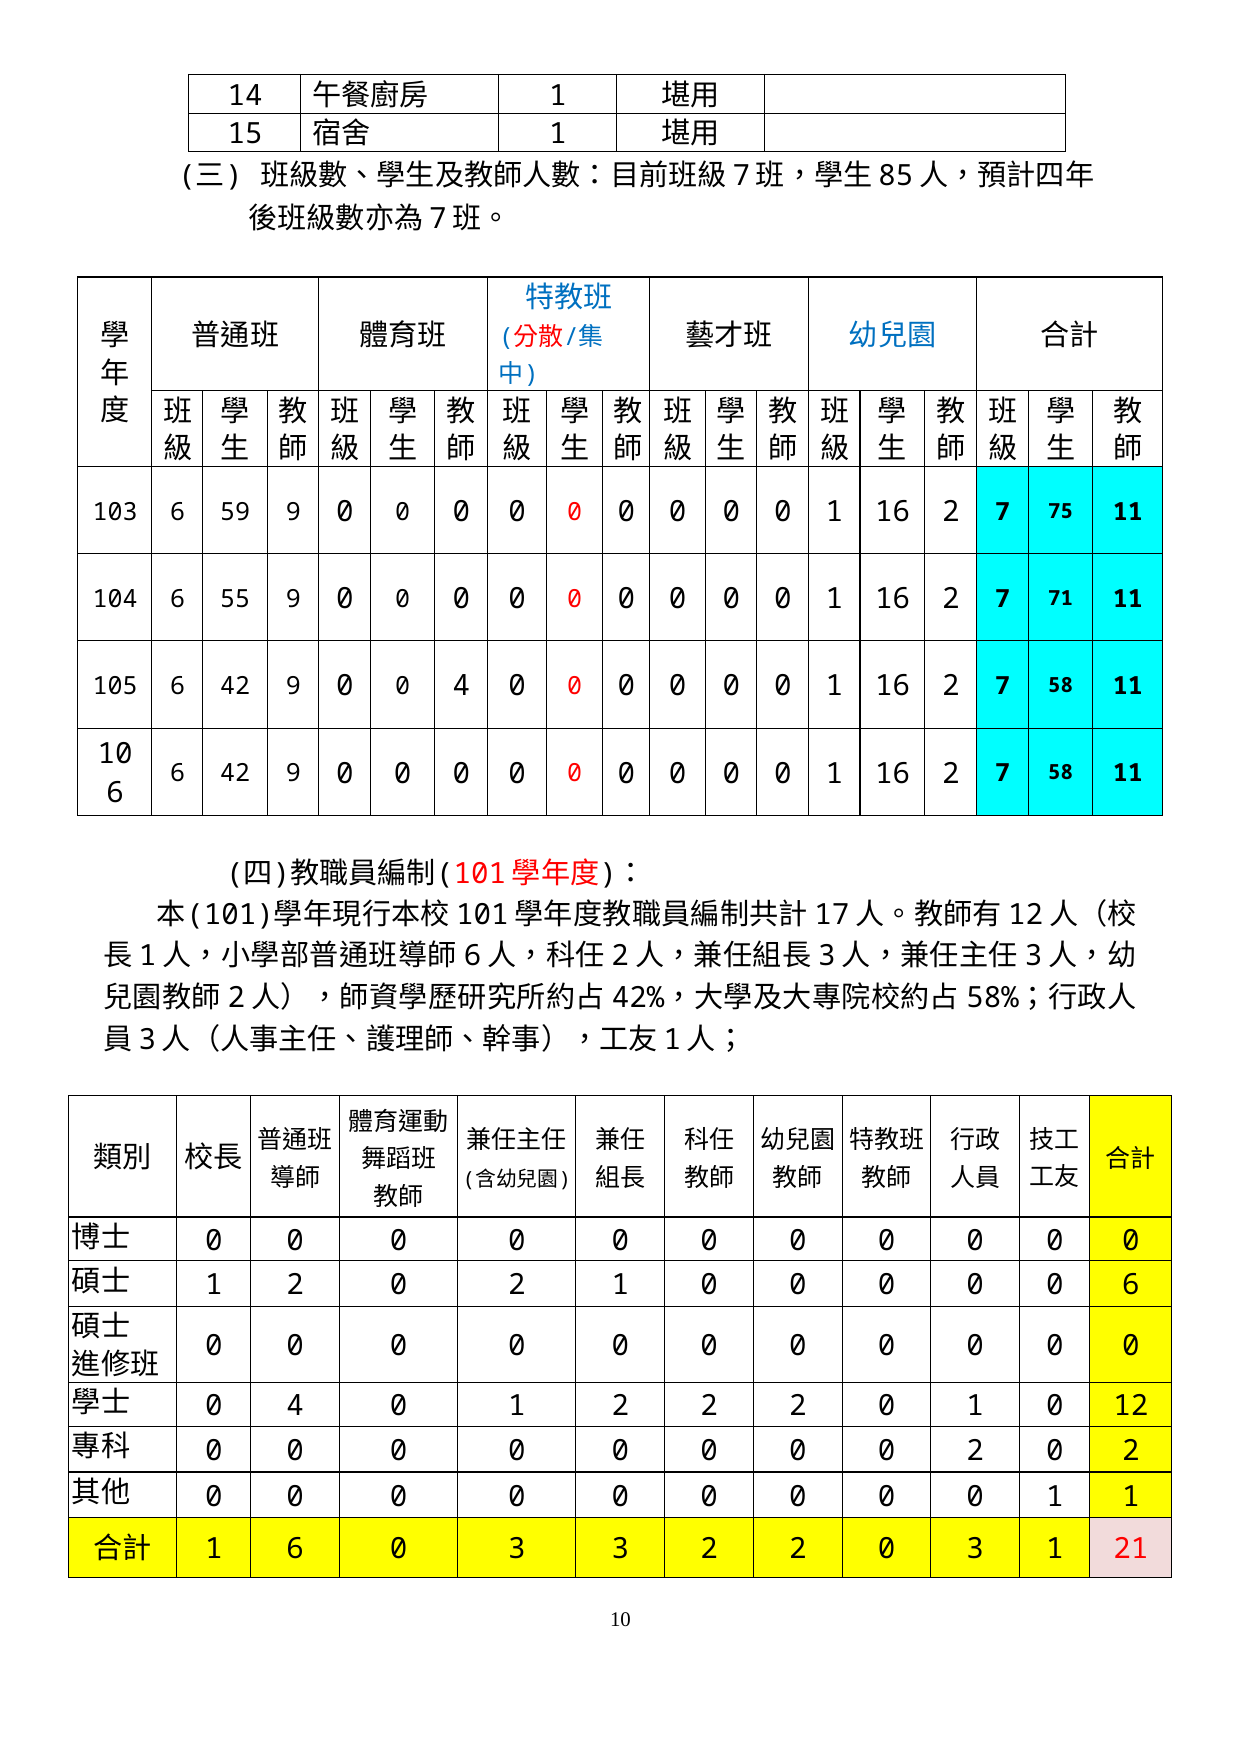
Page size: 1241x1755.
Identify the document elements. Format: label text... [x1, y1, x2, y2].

table_header 兼任主任(含幼兒園) [458, 1096, 575, 1216]
table_cell 0 [177, 1307, 250, 1382]
table_cell 0 [754, 1427, 842, 1471]
table_cell 0 [547, 729, 602, 815]
table_cell 1 [1090, 1473, 1171, 1517]
table_cell 學生 [371, 391, 434, 466]
table_cell 0 [665, 1473, 753, 1517]
table_cell 2 [1090, 1427, 1171, 1471]
table_cell 104 [78, 554, 151, 640]
table_cell 3 [576, 1518, 664, 1577]
table_cell 0 [319, 729, 370, 815]
table_cell 0 [177, 1473, 250, 1517]
table_cell 15 [189, 114, 300, 151]
table_cell 7 [977, 641, 1028, 728]
table_cell 0 [843, 1307, 930, 1382]
table_cell 教師 [435, 391, 487, 466]
table_cell 0 [576, 1307, 664, 1382]
table_cell 4 [251, 1383, 339, 1426]
table_cell 教師 [268, 391, 318, 466]
table_cell 71 [1029, 554, 1092, 640]
table_cell 6 [152, 729, 202, 815]
table_cell 0 [340, 1427, 457, 1471]
table_cell 2 [665, 1383, 753, 1426]
table_cell 1 [576, 1261, 664, 1306]
table_header 行政 人員 [931, 1096, 1019, 1216]
table_cell 0 [754, 1307, 842, 1382]
table_cell 堪用 [617, 75, 764, 112]
table_cell 0 [754, 1261, 842, 1306]
table_cell 0 [1020, 1218, 1089, 1260]
table_cell 0 [603, 641, 649, 728]
table_header 幼兒園 [809, 278, 976, 390]
table_header 學年度 [78, 278, 151, 466]
table_cell 7 [977, 554, 1028, 640]
table_cell 42 [203, 641, 267, 728]
table_cell 0 [576, 1473, 664, 1517]
table_cell 學生 [1029, 391, 1092, 466]
table_cell 專科 [69, 1427, 176, 1471]
table_cell 0 [1020, 1307, 1089, 1382]
table_cell 0 [547, 467, 602, 553]
table_cell [765, 75, 1065, 112]
table_cell 4 [435, 641, 487, 728]
table_cell 0 [576, 1427, 664, 1471]
table_cell 學生 [861, 391, 924, 466]
table_cell 1 [1020, 1518, 1089, 1577]
table_cell 75 [1029, 467, 1092, 553]
table_cell 2 [925, 467, 976, 553]
table_cell 宿舍 [301, 114, 498, 151]
table_cell 0 [665, 1218, 753, 1260]
table_cell 9 [268, 554, 318, 640]
table_cell 0 [843, 1518, 930, 1577]
table_cell 0 [931, 1473, 1019, 1517]
table_cell 55 [203, 554, 267, 640]
table_cell 0 [177, 1383, 250, 1426]
table_cell 0 [371, 729, 434, 815]
table_cell 7 [977, 467, 1028, 553]
table_cell 班級 [488, 391, 546, 466]
table_cell 3 [931, 1518, 1019, 1577]
text (三) 班級數、學生及教師人數：目前班級7班，學生85人，預計四年 [161, 152, 1137, 194]
table_cell 0 [757, 729, 808, 815]
table_cell 0 [650, 641, 705, 728]
table_cell 0 [340, 1261, 457, 1306]
table_header 普通班 [152, 278, 318, 390]
table_cell 12 [1090, 1383, 1171, 1426]
table_cell 1 [809, 467, 859, 553]
table_cell 0 [931, 1307, 1019, 1382]
table_cell 學生 [203, 391, 267, 466]
table_cell 6 [1090, 1261, 1171, 1306]
table_cell 11 [1093, 729, 1162, 815]
table_cell 16 [861, 641, 924, 728]
table_header 特教班 (分散/集中) [488, 278, 649, 390]
table_cell 6 [152, 467, 202, 553]
table_cell 16 [861, 554, 924, 640]
table_cell 14 [189, 75, 300, 112]
table_cell 學生 [547, 391, 602, 466]
text 本(101)學年現行本校101學年度教職員編制共計17人。教師有12人（校長1人，小學部普通班導師6人，科任2人，兼任組長3人，兼任主任3人，幼兒園教師2人），師資學歷研究所約占42%，大學及大專院校約占58%；行政人員3人（人事主任、護理師、幹事），工友1人； [103, 891, 1137, 1057]
table_header 合計 [977, 278, 1162, 390]
table_cell 58 [1029, 729, 1092, 815]
table_cell 其他 [69, 1473, 176, 1517]
table_cell 0 [706, 554, 756, 640]
table_cell 0 [754, 1218, 842, 1260]
table_cell 0 [757, 467, 808, 553]
table_cell 0 [650, 729, 705, 815]
table_cell 59 [203, 467, 267, 553]
table_cell 1 [177, 1261, 250, 1306]
table_cell 2 [754, 1518, 842, 1577]
table_cell 0 [757, 554, 808, 640]
table_cell 0 [340, 1218, 457, 1260]
table_cell 合計 [69, 1518, 176, 1577]
table_header 體育班 [319, 278, 487, 390]
table_cell 0 [488, 641, 546, 728]
table_cell 0 [371, 641, 434, 728]
table_cell 班級 [977, 391, 1028, 466]
table_cell 2 [925, 641, 976, 728]
table_cell 0 [340, 1518, 457, 1577]
table_header 幼兒園教師 [754, 1096, 842, 1216]
table_cell 教師 [1093, 391, 1162, 466]
table_cell 0 [251, 1427, 339, 1471]
table_cell 103 [78, 467, 151, 553]
table_cell 0 [340, 1473, 457, 1517]
table_cell 0 [251, 1473, 339, 1517]
table_cell 11 [1093, 554, 1162, 640]
table_header 體育運動 舞蹈班 教師 [340, 1096, 457, 1216]
table_cell 0 [665, 1261, 753, 1306]
table_cell 0 [1090, 1307, 1171, 1382]
table_cell 0 [340, 1383, 457, 1426]
table_cell 0 [177, 1218, 250, 1260]
table_cell 6 [152, 641, 202, 728]
table_cell 0 [488, 729, 546, 815]
table_cell 2 [576, 1383, 664, 1426]
table_cell 0 [547, 641, 602, 728]
table_cell 6 [251, 1518, 339, 1577]
table_cell 0 [488, 467, 546, 553]
table_header 合計 [1090, 1096, 1171, 1216]
table_cell 0 [1020, 1261, 1089, 1306]
table_cell 2 [931, 1427, 1019, 1471]
table_cell 0 [319, 554, 370, 640]
table_cell 0 [650, 554, 705, 640]
table_header 科任 教師 [665, 1096, 753, 1216]
table_cell 0 [576, 1218, 664, 1260]
table_cell 0 [1090, 1218, 1171, 1260]
table_cell 0 [319, 641, 370, 728]
table_cell 58 [1029, 641, 1092, 728]
table_cell 1 [499, 75, 616, 112]
table_cell 1 [458, 1383, 575, 1426]
table_cell 0 [251, 1218, 339, 1260]
table_cell 2 [925, 729, 976, 815]
table_cell 1 [177, 1518, 250, 1577]
table_cell 博士 [69, 1218, 176, 1260]
table_cell 2 [458, 1261, 575, 1306]
table_header 技工工友 [1020, 1096, 1089, 1216]
table_cell 2 [665, 1518, 753, 1577]
table_cell 0 [706, 641, 756, 728]
table_header 兼任 組長 [576, 1096, 664, 1216]
table_header 類別 [69, 1096, 176, 1216]
table_cell 學士 [69, 1383, 176, 1426]
table_cell 0 [177, 1427, 250, 1471]
table_cell 0 [757, 641, 808, 728]
table_cell [765, 114, 1065, 151]
table_cell 0 [706, 467, 756, 553]
table_cell 0 [319, 467, 370, 553]
table_cell 0 [435, 729, 487, 815]
table_cell 21 [1090, 1518, 1171, 1577]
table_cell 0 [706, 729, 756, 815]
table_cell 2 [754, 1383, 842, 1426]
table_cell 0 [251, 1307, 339, 1382]
table_cell 0 [458, 1473, 575, 1517]
table_cell 0 [371, 554, 434, 640]
text (四)教職員編制(101學年度)： [103, 853, 1137, 891]
table_cell 42 [203, 729, 267, 815]
table_cell 11 [1093, 641, 1162, 728]
table_cell 0 [458, 1427, 575, 1471]
table_cell 0 [1020, 1383, 1089, 1426]
table_cell 6 [152, 554, 202, 640]
table_cell 堪用 [617, 114, 764, 151]
table_cell 9 [268, 729, 318, 815]
table_header 校長 [177, 1096, 250, 1216]
table_cell 0 [435, 467, 487, 553]
table_cell 0 [931, 1261, 1019, 1306]
table_cell 3 [458, 1518, 575, 1577]
table_header 藝才班 [650, 278, 808, 390]
table_cell 1 [809, 729, 859, 815]
text 後班級數亦為7班。 [161, 194, 1137, 237]
table_cell 0 [371, 467, 434, 553]
table_cell 班級 [152, 391, 202, 466]
table_cell 0 [458, 1218, 575, 1260]
table_header 特教班 教師 [843, 1096, 930, 1216]
table_cell 0 [488, 554, 546, 640]
table_cell 7 [977, 729, 1028, 815]
table_cell 0 [547, 554, 602, 640]
table_cell 11 [1093, 467, 1162, 553]
table_cell 碩士 [69, 1261, 176, 1306]
table_cell 教師 [925, 391, 976, 466]
table_cell 0 [931, 1218, 1019, 1260]
table_cell 2 [925, 554, 976, 640]
table_cell 16 [861, 467, 924, 553]
table_cell 0 [754, 1473, 842, 1517]
table_cell 1 [809, 554, 859, 640]
table_cell 1 [809, 641, 859, 728]
table_cell 教師 [757, 391, 808, 466]
table_cell 0 [843, 1218, 930, 1260]
table_cell 0 [843, 1261, 930, 1306]
table_cell 0 [340, 1307, 457, 1382]
table_cell 105 [78, 641, 151, 728]
table_cell 0 [665, 1307, 753, 1382]
table_cell 0 [603, 729, 649, 815]
table_cell 0 [603, 554, 649, 640]
table_cell 1 [931, 1383, 1019, 1426]
table_cell 班級 [319, 391, 370, 466]
table_cell 0 [458, 1307, 575, 1382]
table_cell 0 [843, 1473, 930, 1517]
table_cell 0 [650, 467, 705, 553]
table_cell 0 [603, 467, 649, 553]
table_cell 學生 [706, 391, 756, 466]
table_cell 0 [843, 1383, 930, 1426]
table_cell 9 [268, 467, 318, 553]
table_cell 1 [499, 114, 616, 151]
table_cell 0 [1020, 1427, 1089, 1471]
table_cell 0 [665, 1427, 753, 1471]
table_cell 午餐廚房 [301, 75, 498, 112]
table_cell 9 [268, 641, 318, 728]
table_cell 2 [251, 1261, 339, 1306]
table_cell 16 [861, 729, 924, 815]
table_cell 碩士 進修班 [69, 1307, 176, 1382]
table_cell 班級 [650, 391, 705, 466]
table_cell 0 [435, 554, 487, 640]
table_cell 班級 [809, 391, 859, 466]
table_header 普通班 導師 [251, 1096, 339, 1216]
table_cell 1 [1020, 1473, 1089, 1517]
table_cell 0 [843, 1427, 930, 1471]
table_cell 教師 [603, 391, 649, 466]
table_cell 106 [78, 729, 151, 815]
